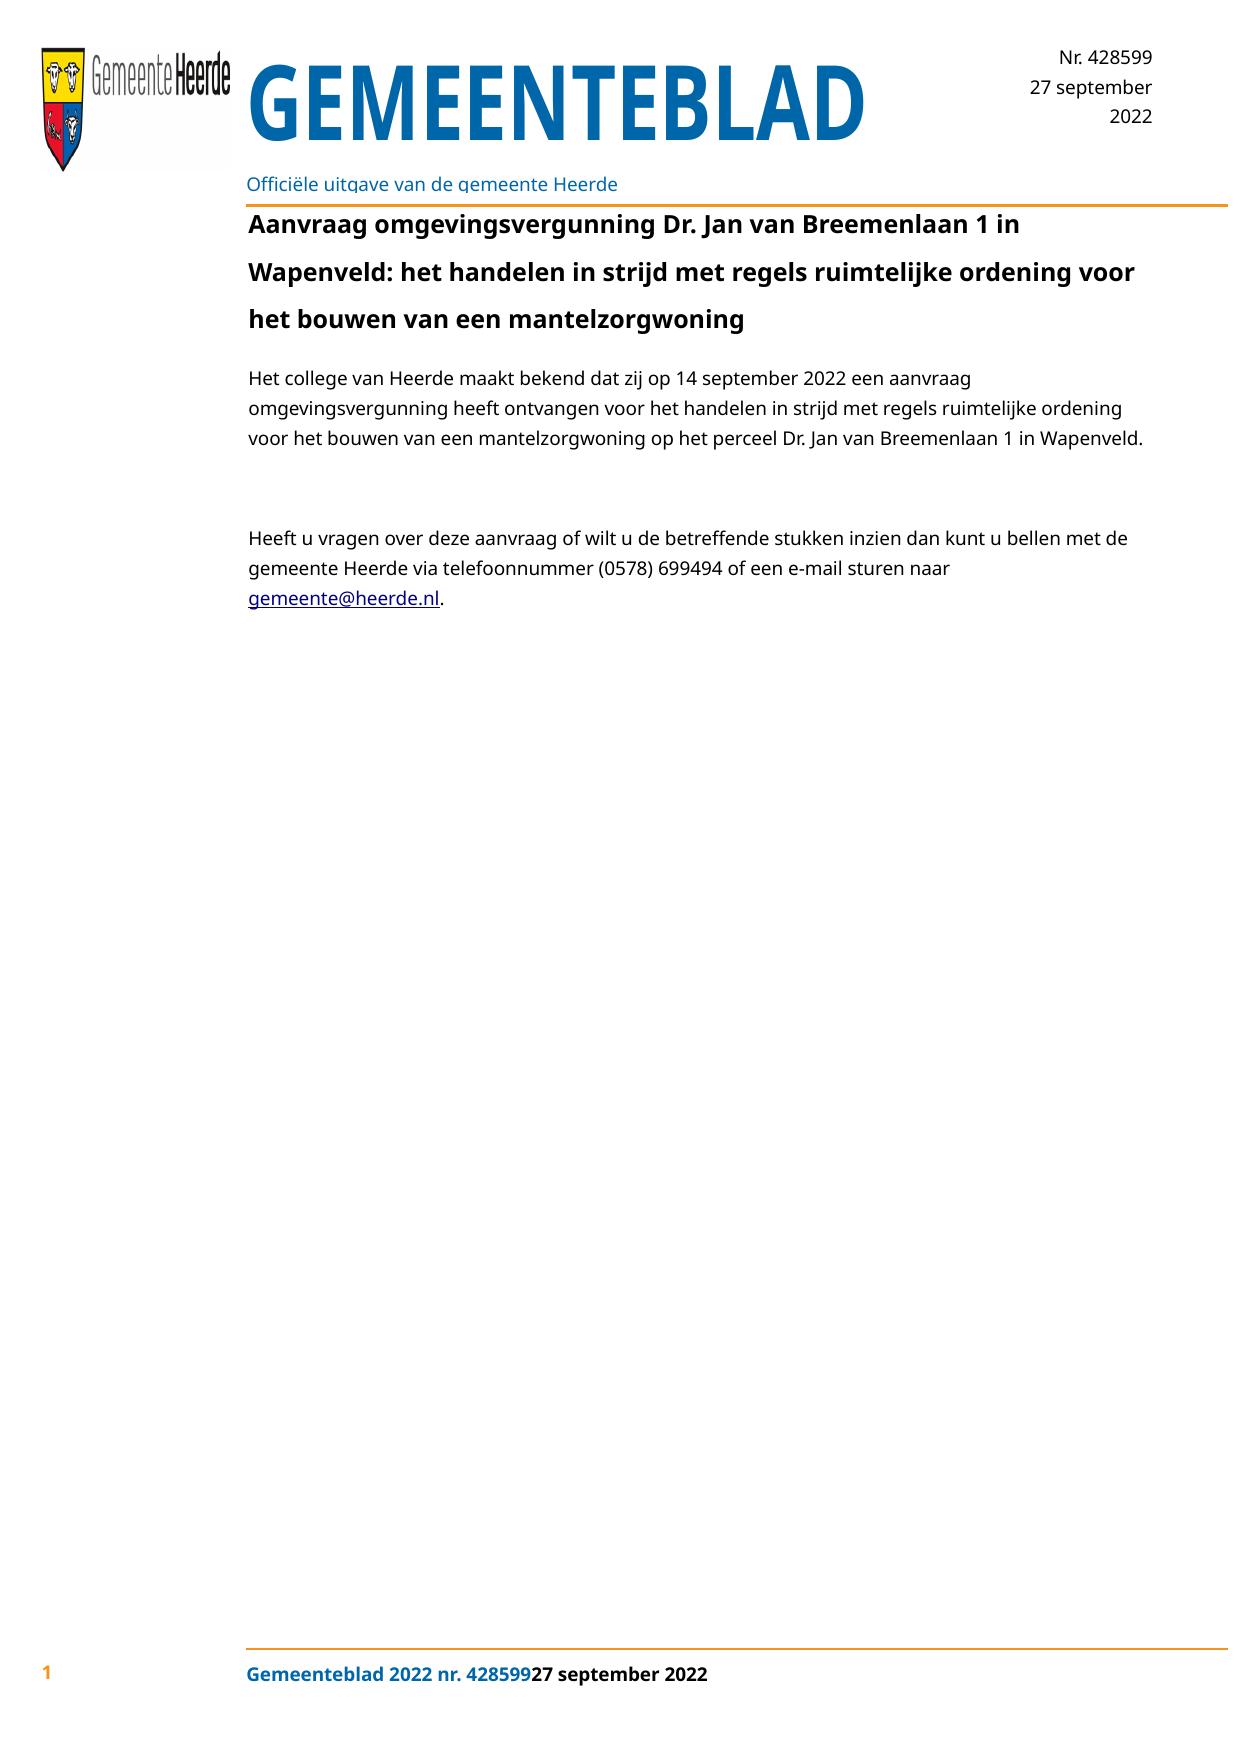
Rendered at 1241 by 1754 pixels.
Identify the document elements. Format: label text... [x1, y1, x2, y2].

picture [41, 47, 231, 172]
text Aanvraag omgevingsvergunning Dr. Jan van Breemenlaan 1 in Wapenveld: het handelen in strijd met regels ruimtelijke ordening voor het bouwen van een mantelzorgwoning [248, 207, 1152, 336]
text Het college van Heerde maakt bekend dat zij op 14 september 2022 een aanvraag omgevingsvergunning heeft ontvangen voor het handelen in strijd met regels ruimtelijke ordening voor het bouwen van een mantelzorgwoning op het perceel Dr. Jan van Breemenlaan 1 in Wapenveld. [248, 366, 1152, 450]
text Heeft u vragen over deze aanvraag of wilt u de betreffende stukken inzien dan kunt u bellen met de gemeente Heerde via telefoonnummer (0578) 699494 of een e-mail sturen naar gemeente@heerde.nl. [248, 526, 1152, 610]
